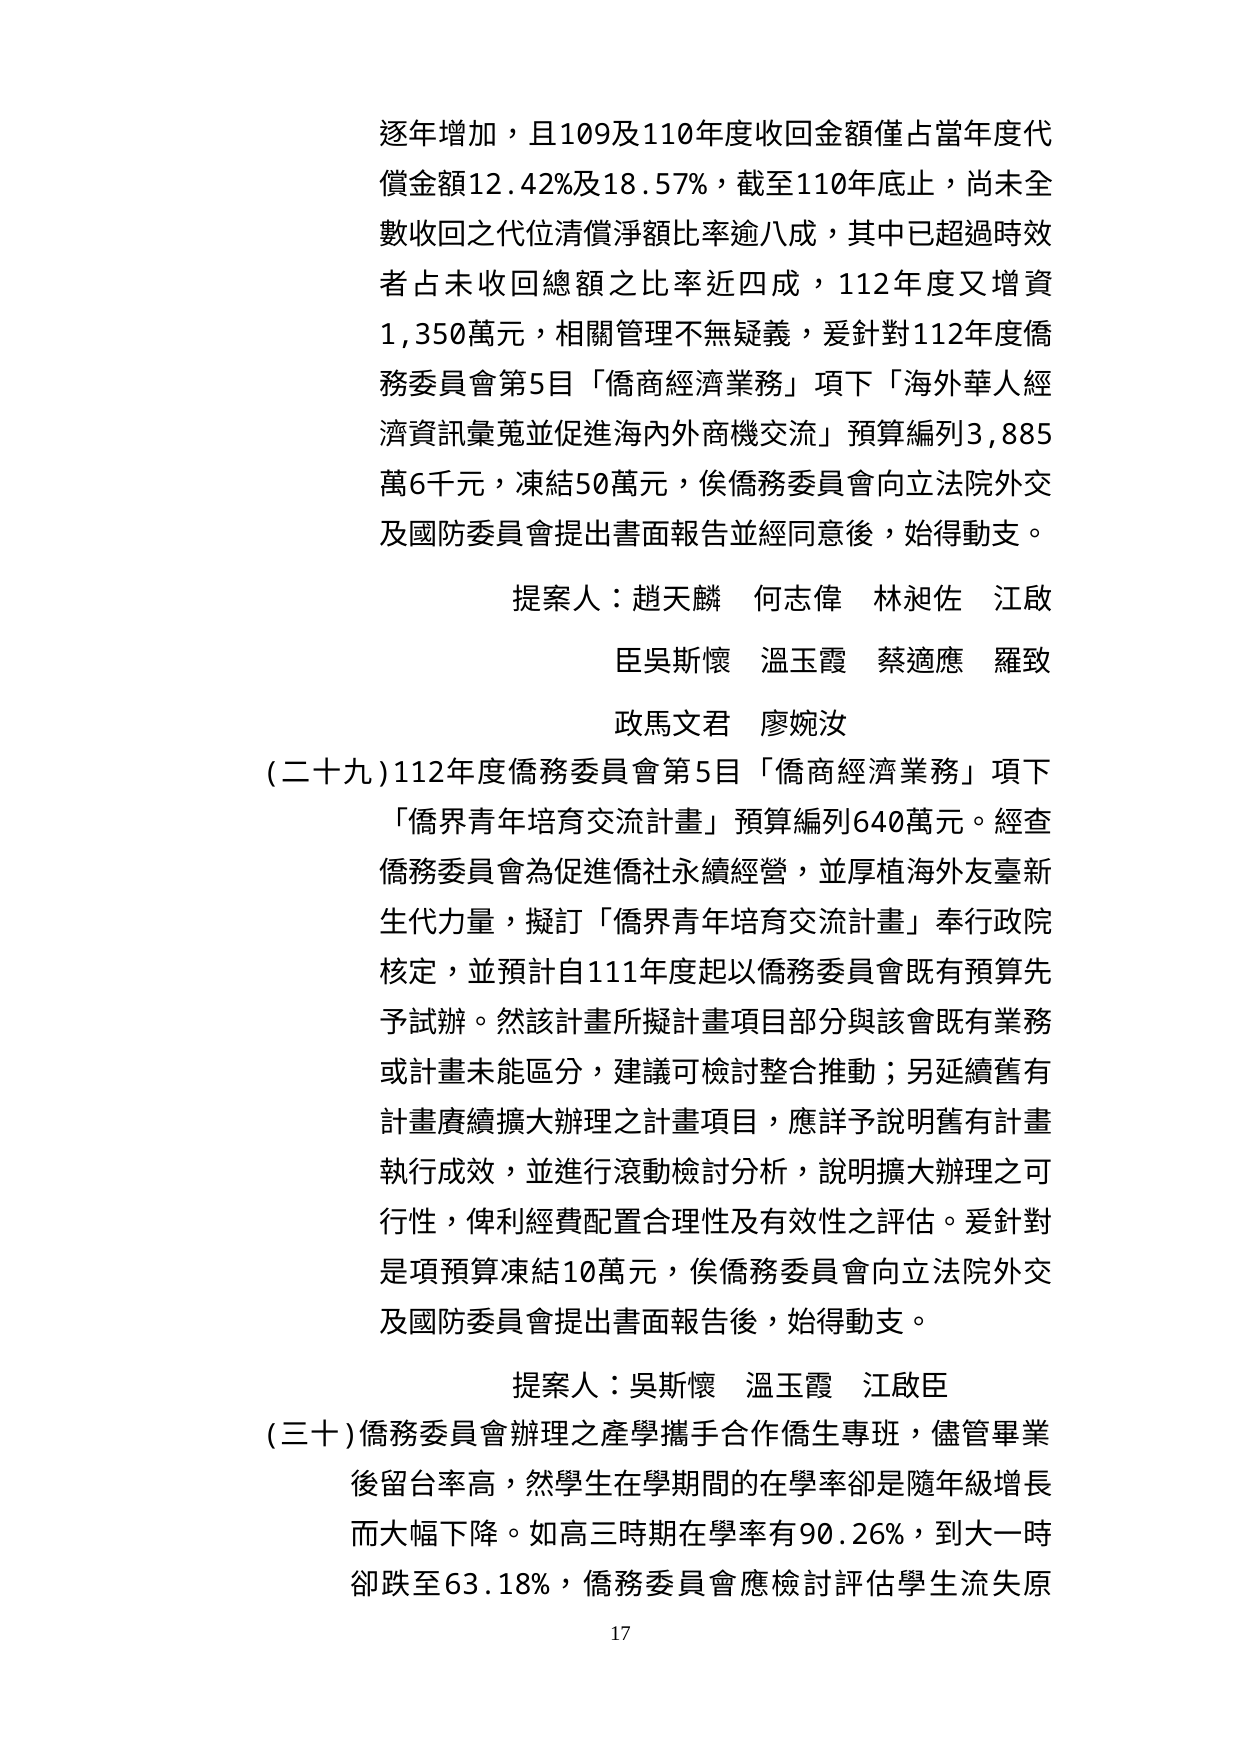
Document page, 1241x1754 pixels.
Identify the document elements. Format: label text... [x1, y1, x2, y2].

text 逐年增加，且109及110年度收回金額僅占當年度代償金額12.42%及18.57%，截至110年底止，尚未全數收回之代位清償淨額比率逾八成，其中已超過時效者占未收回總額之比率近四成，112年度又增資1,350萬元，相關管理不無疑義，爰針對112年度僑務委員會第5目「僑商經濟業務」項下「海外華人經濟資訊彙蒐並促進海內外商機交流」預算編列3,885萬6千元，凍結50萬元，俟僑務委員會向立法院外交及國防委員會提出書面報告並經同意後，始得動支。 [262, 105, 1053, 555]
text (三十)僑務委員會辦理之產學攜手合作僑生專班，儘管畢業後留台率高，然學生在學期間的在學率卻是隨年級增長而大幅下降。如高三時期在學率有90.26%，到大一時卻跌至63.18%，僑務委員會應檢討評估學生流失原 [262, 1405, 1053, 1605]
text 提案人：趙天麟 何志偉 林昶佐 江啟臣吳斯懷 溫玉霞 蔡適應 羅致政馬文君 廖婉汝 [512, 555, 1053, 742]
text 提案人：吳斯懷 溫玉霞 江啟臣 [512, 1342, 1053, 1405]
text (二十九)112年度僑務委員會第5目「僑商經濟業務」項下「僑界青年培育交流計畫」預算編列640萬元。經查僑務委員會為促進僑社永續經營，並厚植海外友臺新生代力量，擬訂「僑界青年培育交流計畫」奉行政院核定，並預計自111年度起以僑務委員會既有預算先予試辦。然該計畫所擬計畫項目部分與該會既有業務或計畫未能區分，建議可檢討整合推動；另延續舊有計畫賡續擴大辦理之計畫項目，應詳予說明舊有計畫執行成效，並進行滾動檢討分析，說明擴大辦理之可行性，俾利經費配置合理性及有效性之評估。爰針對是項預算凍結10萬元，俟僑務委員會向立法院外交及國防委員會提出書面報告後，始得動支。 [262, 742, 1053, 1342]
